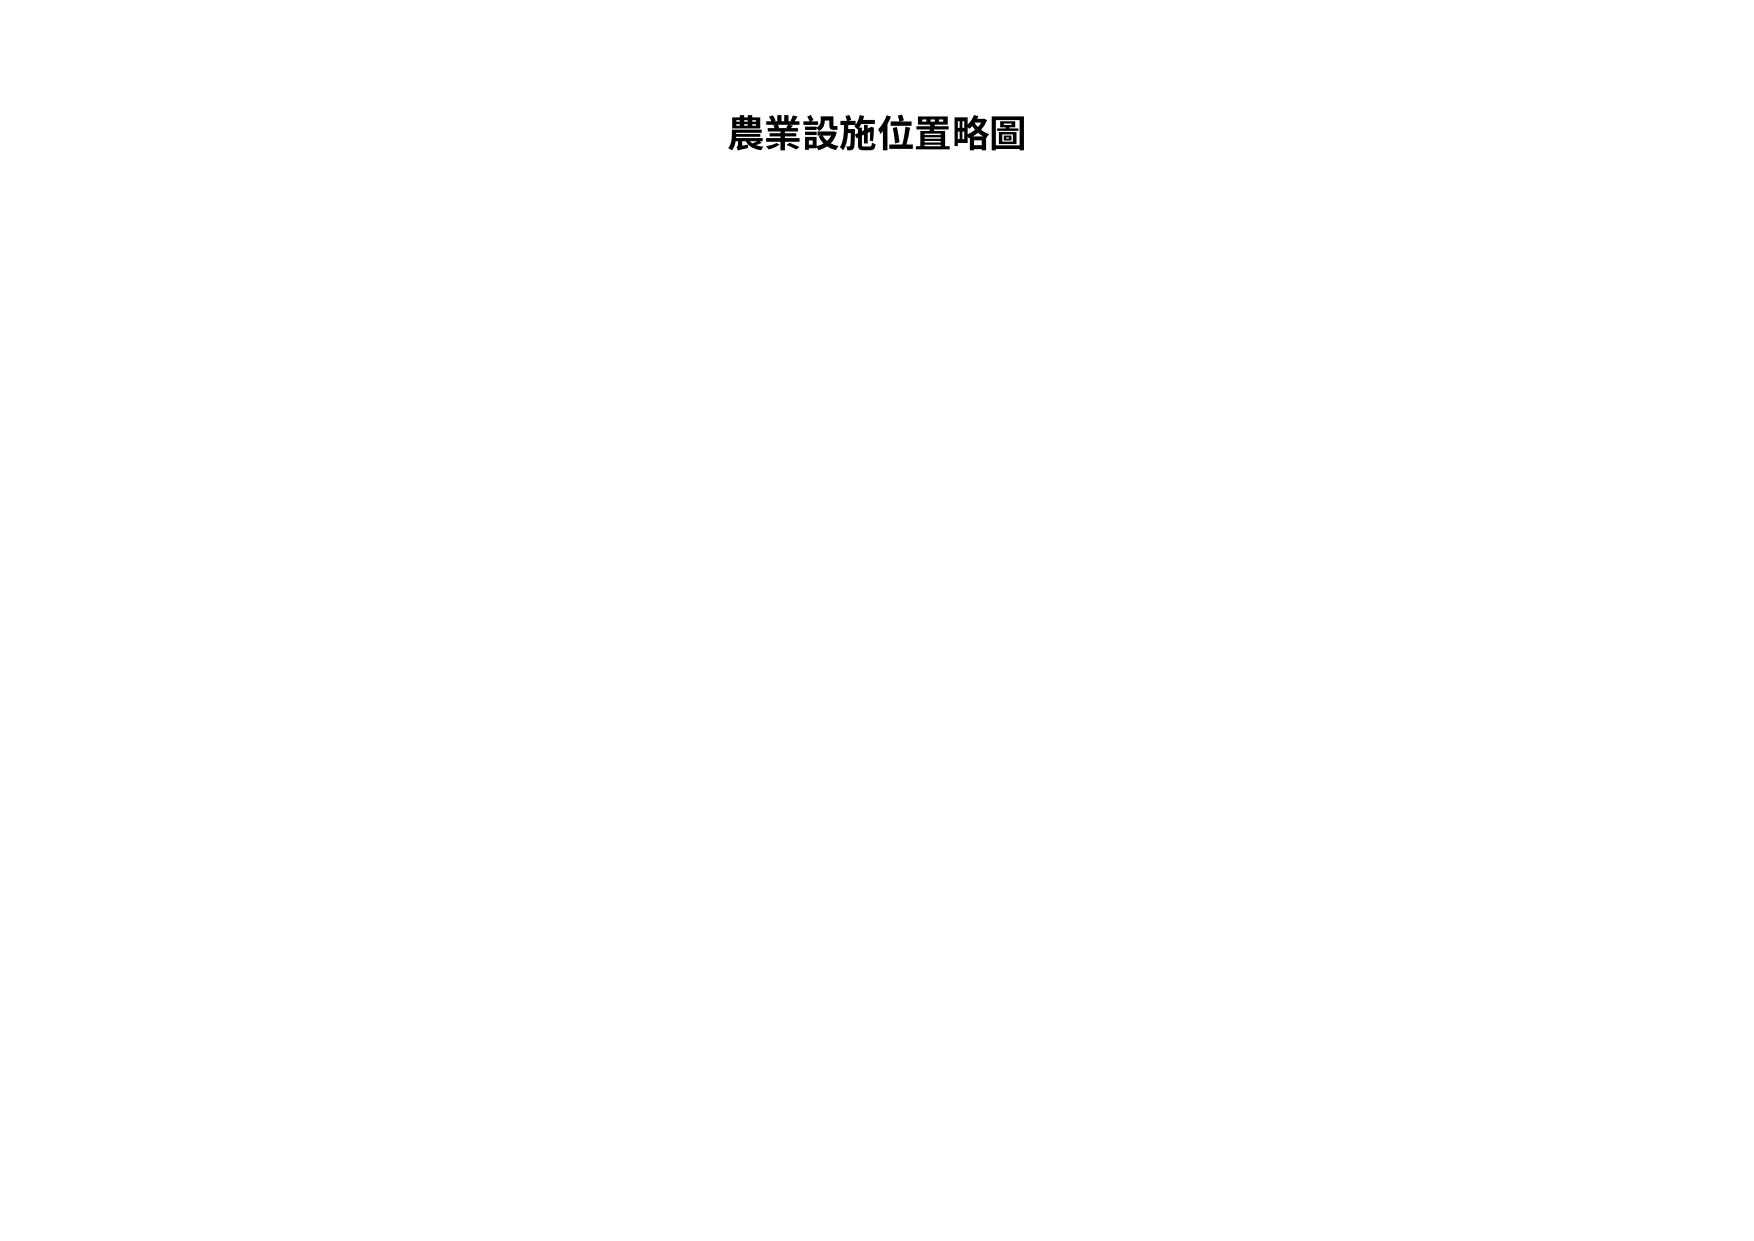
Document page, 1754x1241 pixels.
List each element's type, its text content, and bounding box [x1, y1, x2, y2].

text 農業設施位置略圖 [59, 89, 1695, 151]
